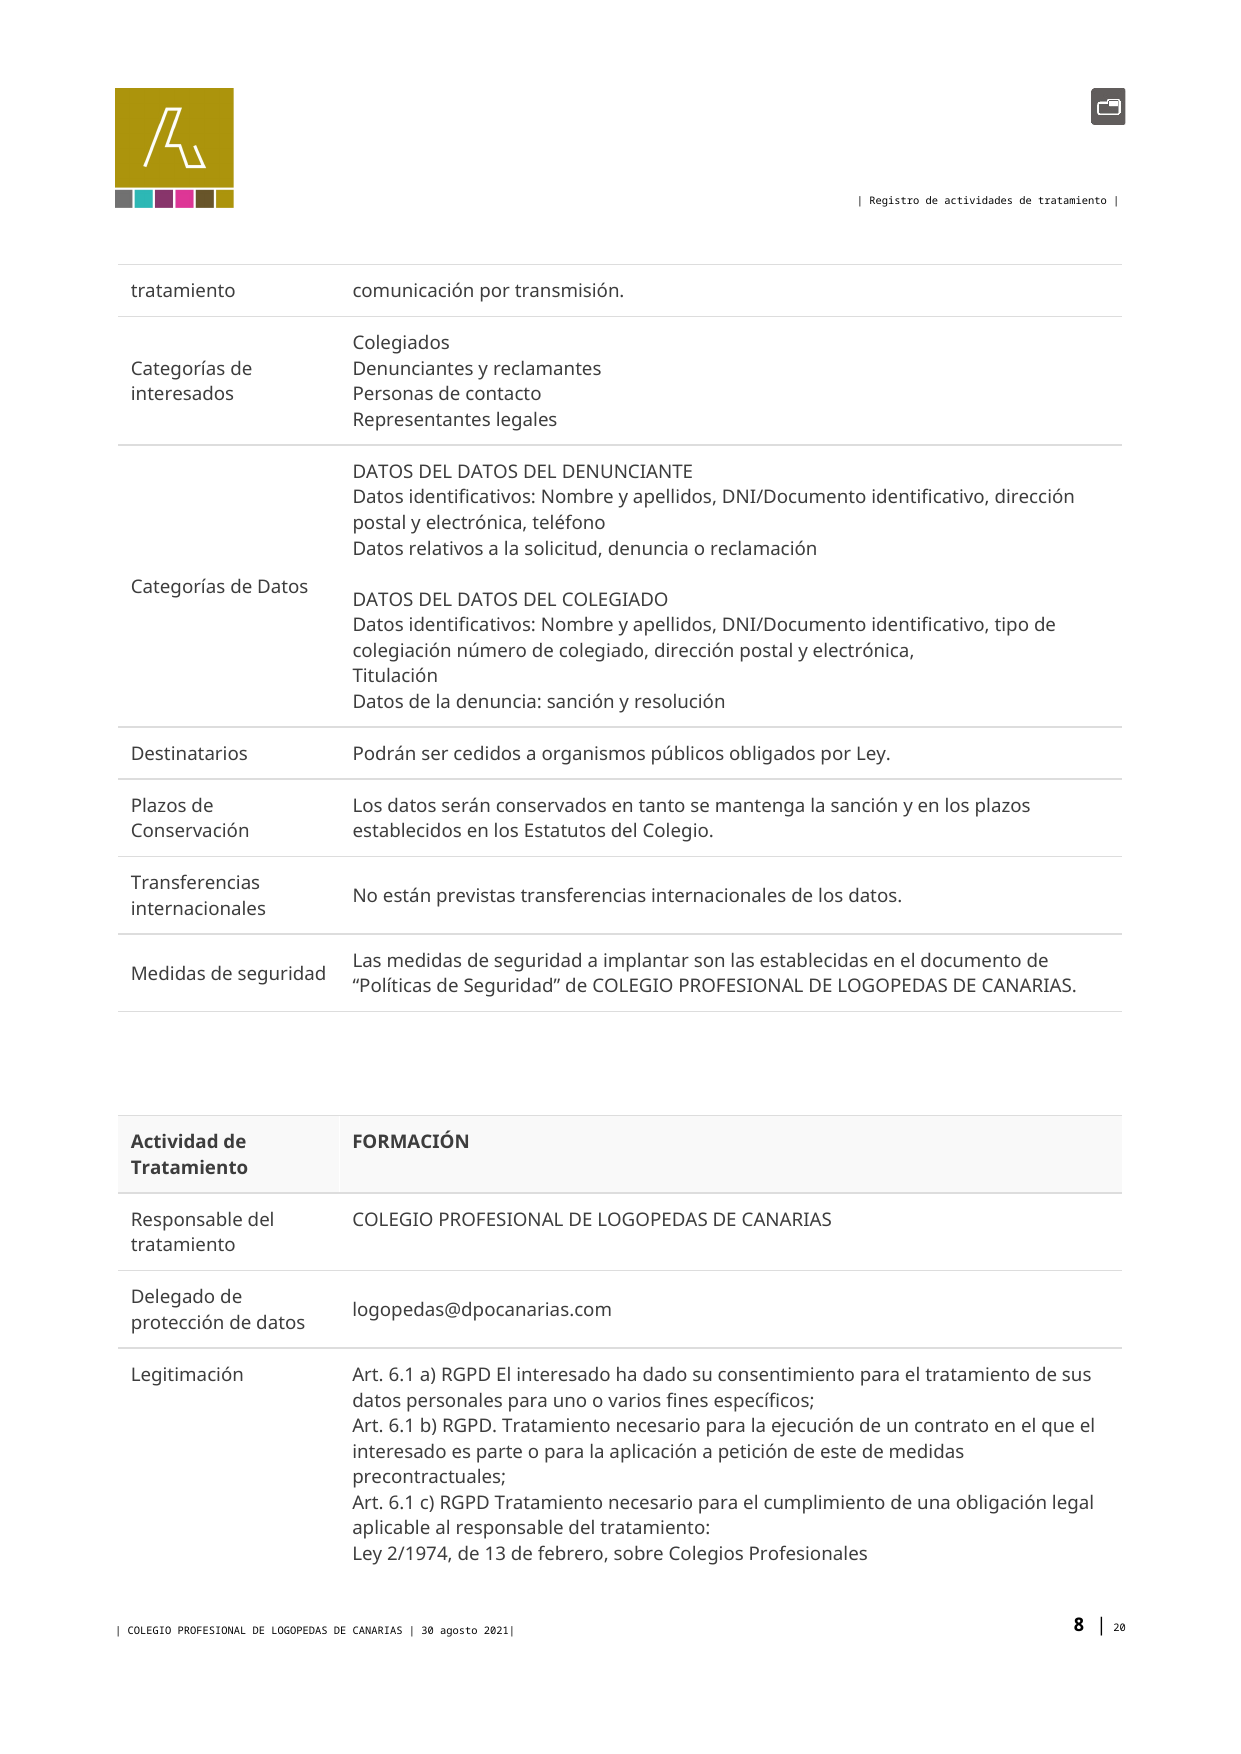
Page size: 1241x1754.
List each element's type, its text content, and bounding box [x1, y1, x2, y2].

table_cell Responsable del tratamiento [118, 1194, 339, 1270]
table_cell Categorías de interesados [118, 317, 340, 444]
table_cell comunicación por transmisión. [340, 265, 1122, 316]
table_cell Medidas de seguridad [118, 935, 340, 1011]
table_cell logopedas@dpocanarias.com [340, 1271, 1122, 1347]
table_cell tratamiento [118, 265, 340, 316]
table_cell Podrán ser cedidos a organismos públicos obligados por Ley. [340, 728, 1122, 778]
table_header Actividad de Tratamiento [118, 1116, 339, 1192]
table_header FORMACIÓN [340, 1116, 1122, 1192]
table_cell Legitimación [118, 1349, 339, 1578]
table_cell Plazos de Conservación [118, 780, 340, 856]
table_cell COLEGIO PROFESIONAL DE LOGOPEDAS DE CANARIAS [340, 1194, 1122, 1270]
table_cell Las medidas de seguridad a implantar son las establecidas en el documento de “Políticas de Seguridad” de COLEGIO PROFESIONAL DE LOGOPEDAS DE CANARIAS. [340, 935, 1122, 1011]
table_cell Destinatarios [118, 728, 340, 778]
table_cell DATOS DEL DATOS DEL DENUNCIANTE Datos identificativos: Nombre y apellidos, DNI/Documento identificativo, dirección postal y electrónica, teléfono Datos relativos a la solicitud, denuncia o reclamación DATOS DEL DATOS DEL COLEGIADO Datos identificativos: Nombre y apellidos, DNI/Documento identificativo, tipo de colegiación número de colegiado, dirección postal y electrónica, Titulación Datos de la denuncia: sanción y resolución [340, 446, 1122, 726]
table_cell Colegiados Denunciantes y reclamantes Personas de contacto Representantes legales [340, 317, 1122, 444]
table_cell Categorías de Datos [118, 446, 340, 726]
table_cell Delegado de protección de datos [118, 1271, 339, 1347]
table_cell Transferencias internacionales [118, 857, 340, 933]
table_cell No están previstas transferencias internacionales de los datos. [340, 857, 1122, 933]
table_cell Art. 6.1 a) RGPD El interesado ha dado su consentimiento para el tratamiento de sus datos personales para uno o varios fines específicos; Art. 6.1 b) RGPD. Tratamiento necesario para la ejecución de un contrato en el que el interesado es parte o para la aplicación a petición de este de medidas precontractuales; Art. 6.1 c) RGPD Tratamiento necesario para el cumplimiento de una obligación legal aplicable al responsable del tratamiento: Ley 2/1974, de 13 de febrero, sobre Colegios Profesionales [340, 1349, 1122, 1578]
table_cell Los datos serán conservados en tanto se mantenga la sanción y en los plazos establecidos en los Estatutos del Colegio. [340, 780, 1122, 856]
